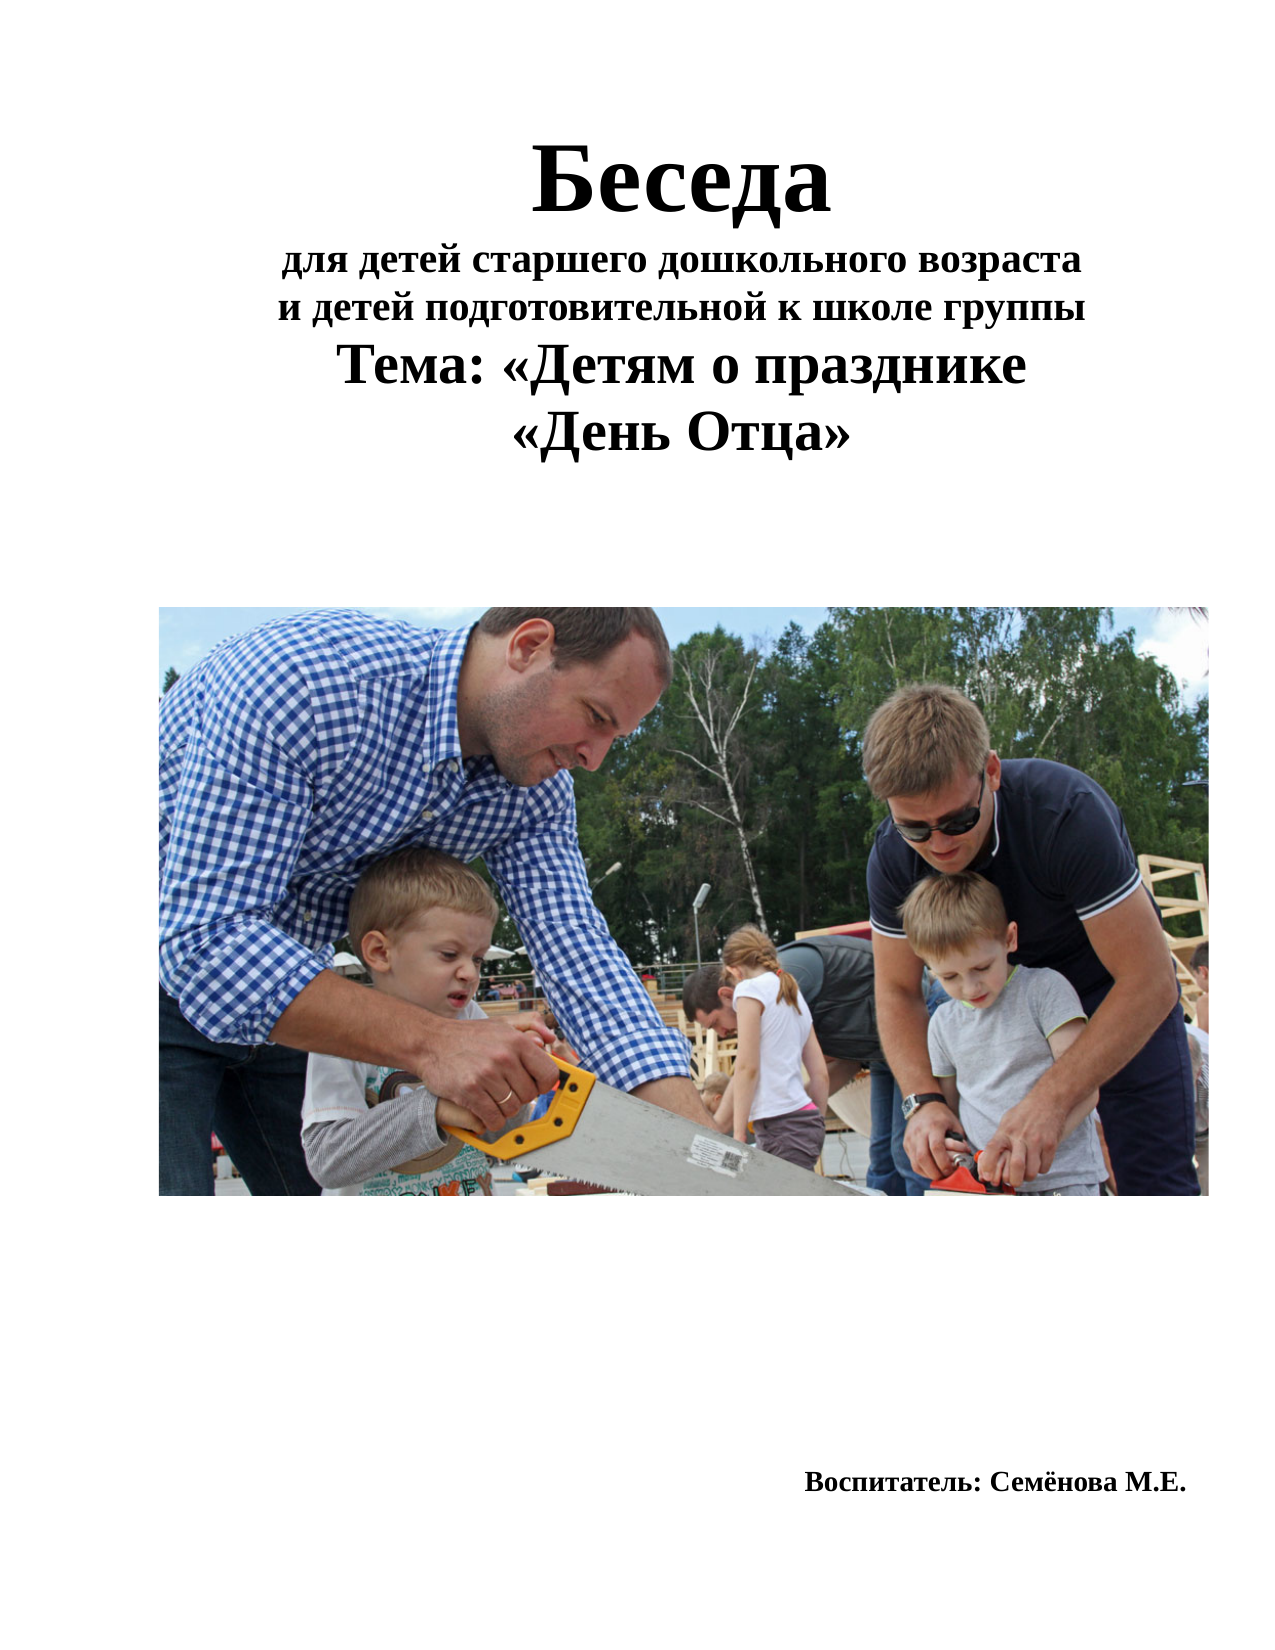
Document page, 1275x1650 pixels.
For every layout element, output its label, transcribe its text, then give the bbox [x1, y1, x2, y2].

text Тема: «Детям о празднике [177, 329, 1186, 396]
text Беседа [177, 118, 1186, 233]
text «День Отца» [177, 396, 1186, 463]
text для детей старшего дошкольного возраста [177, 233, 1186, 281]
text и детей подготовительной к школе группы [177, 281, 1186, 329]
text Воспитатель: Семёнова М.Е. [177, 1464, 1186, 1497]
